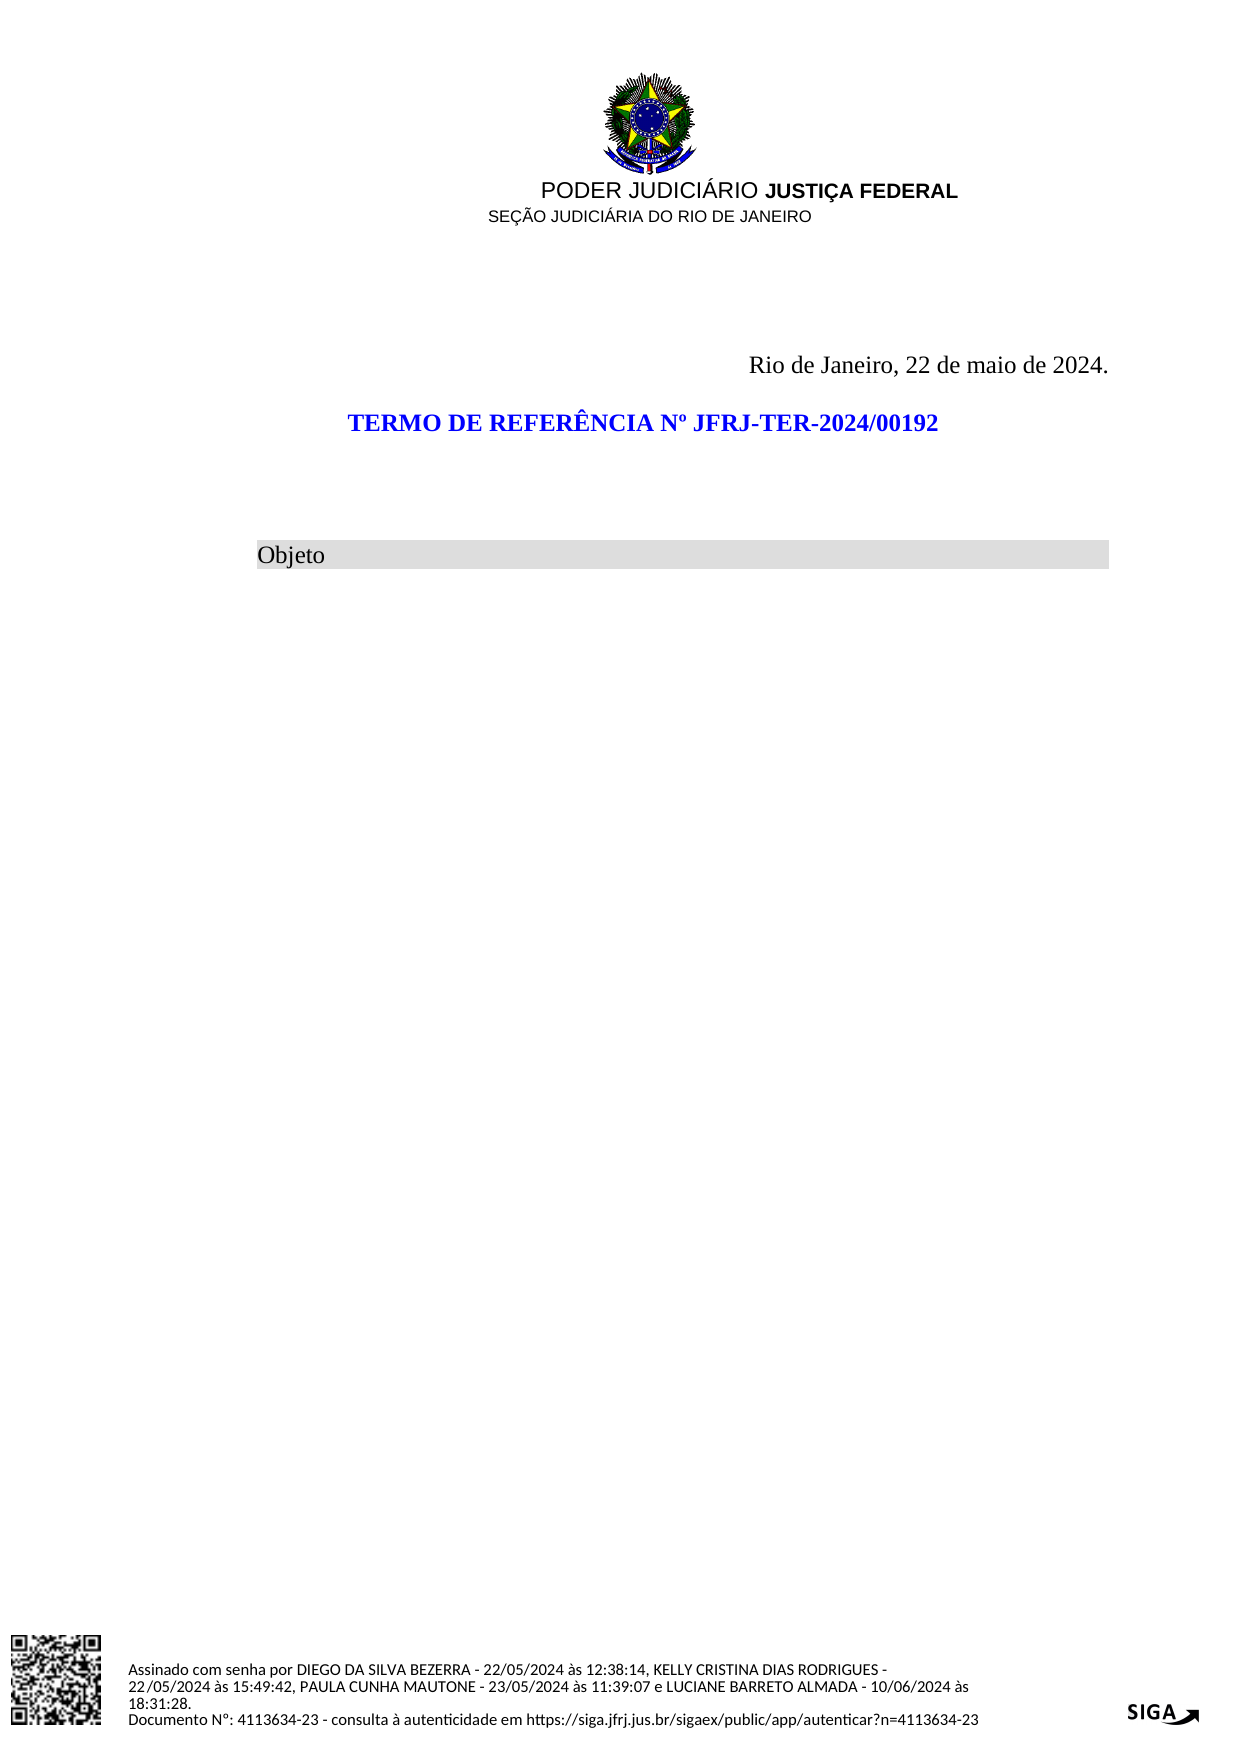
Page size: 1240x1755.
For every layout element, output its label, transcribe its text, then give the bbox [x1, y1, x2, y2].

text PODER JUDICIÁRIO JUSTIÇA FEDERAL [541, 177, 1109, 204]
text Rio de Janeiro, 22 de maio de 2024. [191, 350, 1109, 379]
text TERMO DE REFERÊNCIA Nº JFRJ-TER-2024/00192 [189, 408, 1103, 437]
text Objeto [257, 540, 1109, 569]
subtitle SEÇÃO JUDICIÁRIA DO RIO DE JANEIRO [214, 207, 1086, 226]
